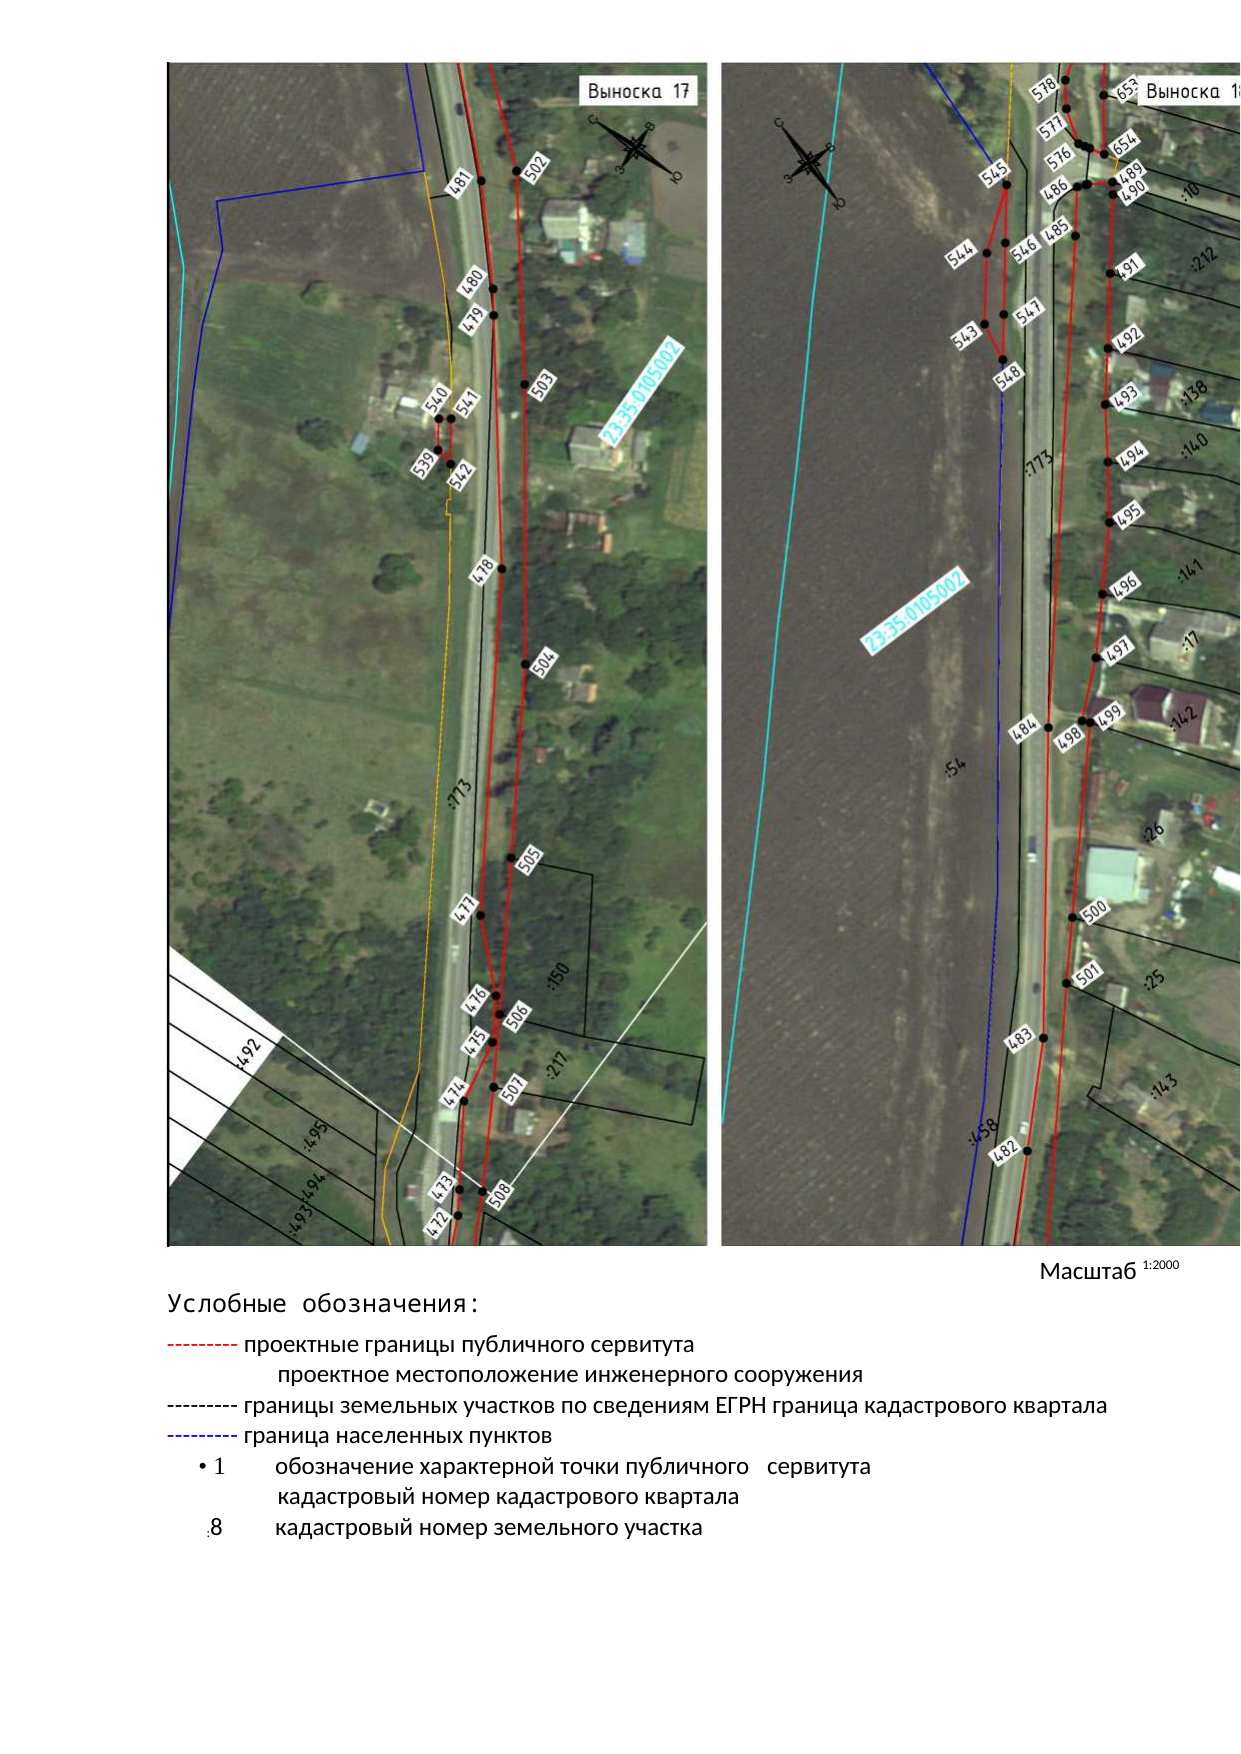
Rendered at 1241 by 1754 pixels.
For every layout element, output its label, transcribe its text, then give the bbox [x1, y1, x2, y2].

text • 1 обозначение характерной точки публичного сервитута [167, 1450, 1179, 1480]
text границы земельных участков по сведениям ЕГРН граница кадастрового квартала [167, 1389, 1179, 1419]
text Услобные обозначения: [167, 1285, 1179, 1319]
text проектные границы публичного сервитута [167, 1328, 1179, 1358]
picture [166, 62, 1241, 1247]
text Масштаб 1:2000 [167, 1255, 1179, 1285]
text проектное местоположение инженерного сооружения [277, 1358, 1179, 1389]
text граница населенных пунктов [167, 1419, 1179, 1450]
text кадастровый номер кадастрового квартала [277, 1480, 1179, 1511]
text :8 кадастровый номер земельного участка [167, 1511, 1179, 1541]
